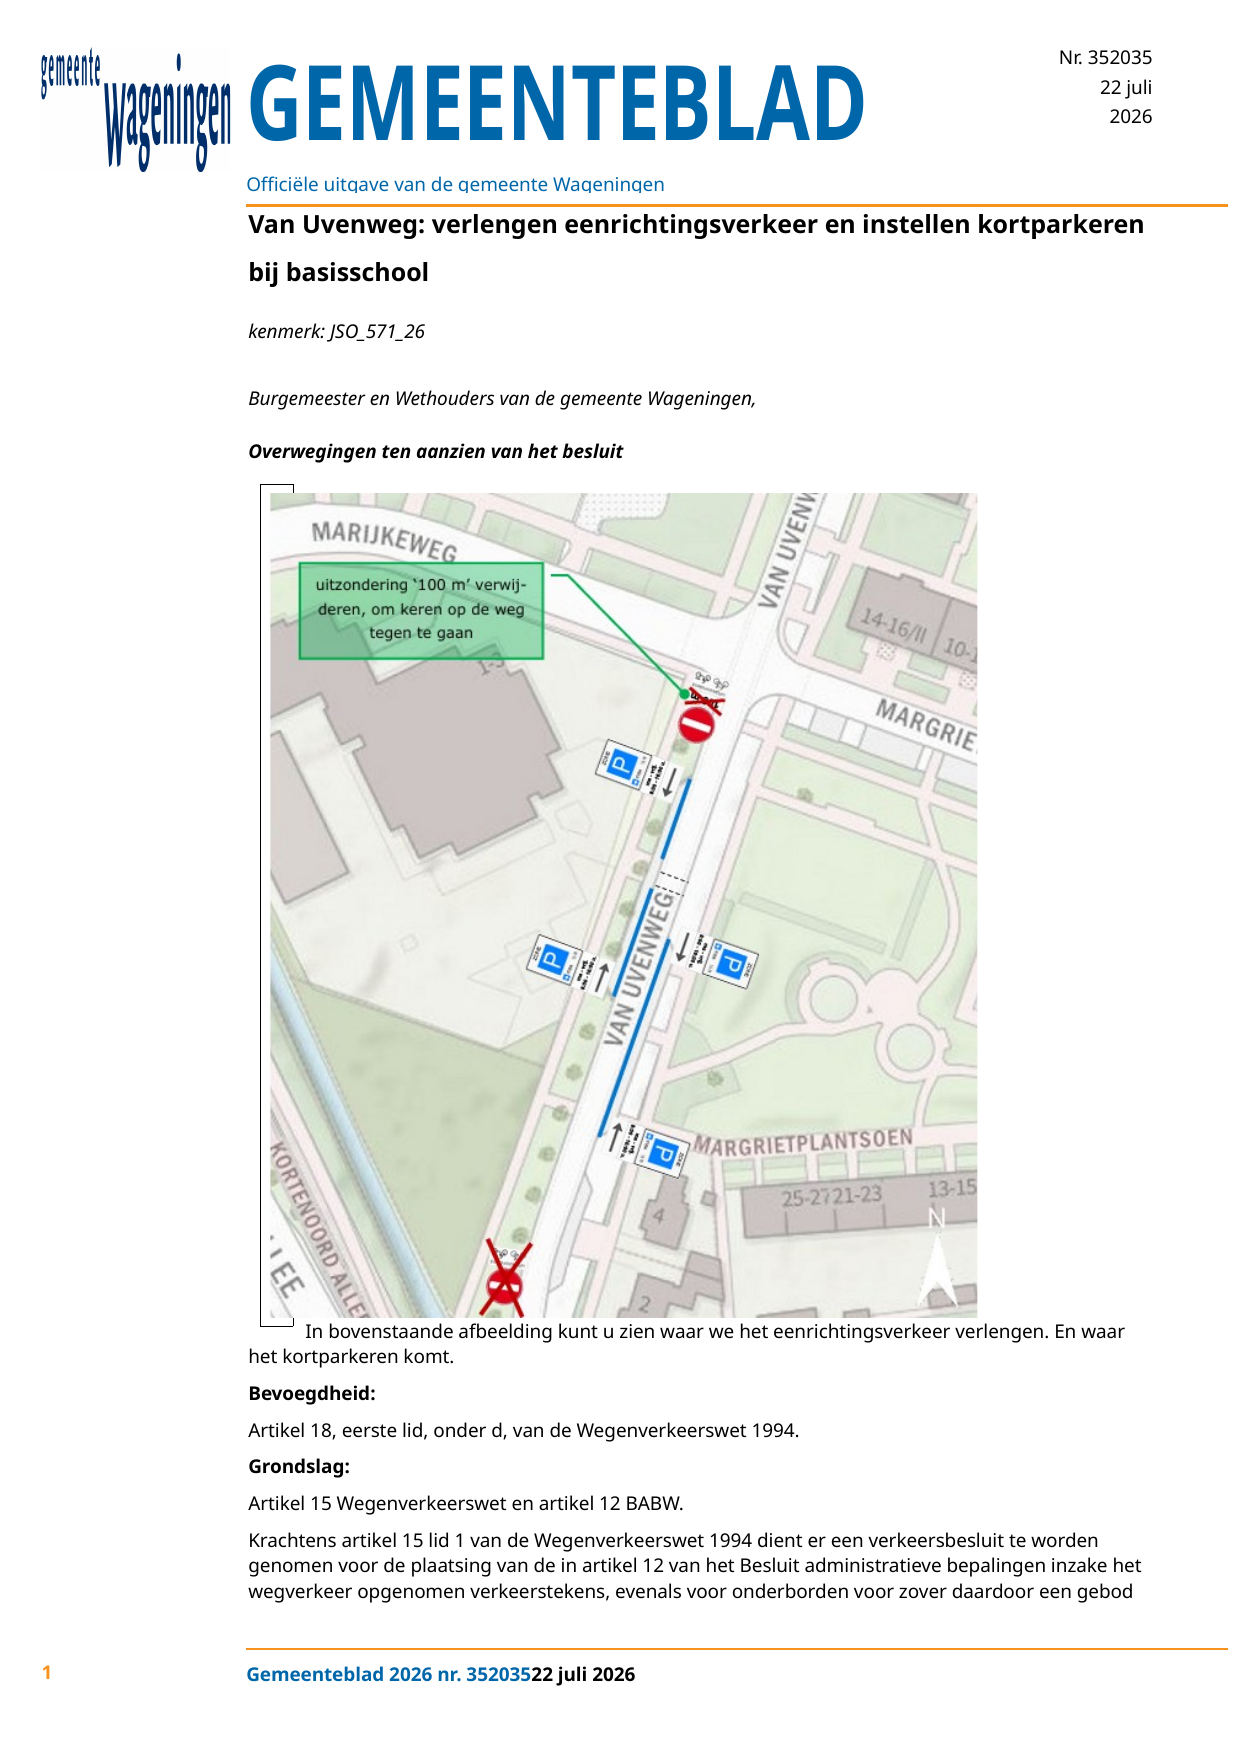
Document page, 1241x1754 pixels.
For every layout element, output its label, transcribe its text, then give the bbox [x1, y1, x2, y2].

picture [41, 47, 231, 172]
text Overwegingen ten aanzien van het besluit [248, 438, 1152, 464]
text Grondslag: [248, 1454, 1152, 1479]
text Van Uvenweg: verlengen eenrichtingsverkeer en instellen kortparkeren bij basisschool [248, 207, 1152, 288]
text In bovenstaande afbeelding kunt u zien waar we het eenrichtingsverkeer verlengen. En waar het kortparkeren komt. [248, 472, 1152, 1369]
picture [268, 493, 978, 1318]
text Krachtens artikel 15 lid 1 van de Wegenverkeerswet 1994 dient er een verkeersbesluit te worden genomen voor de plaatsing van de in artikel 12 van het Besluit administratieve bepalingen inzake het wegverkeer opgenomen verkeerstekens, evenals voor onderborden voor zover daardoor een gebod [248, 1527, 1152, 1604]
text Artikel 15 Wegenverkeerswet en artikel 12 BABW. [248, 1490, 1152, 1516]
text Burgemeester en Wethouders van de gemeente Wageningen, [248, 386, 1152, 411]
text Artikel 18, eerste lid, onder d, van de Wegenverkeerswet 1994. [248, 1417, 1152, 1443]
text kenmerk: JSO_571_26 [248, 318, 1152, 344]
text Bevoegdheid: [248, 1380, 1152, 1406]
